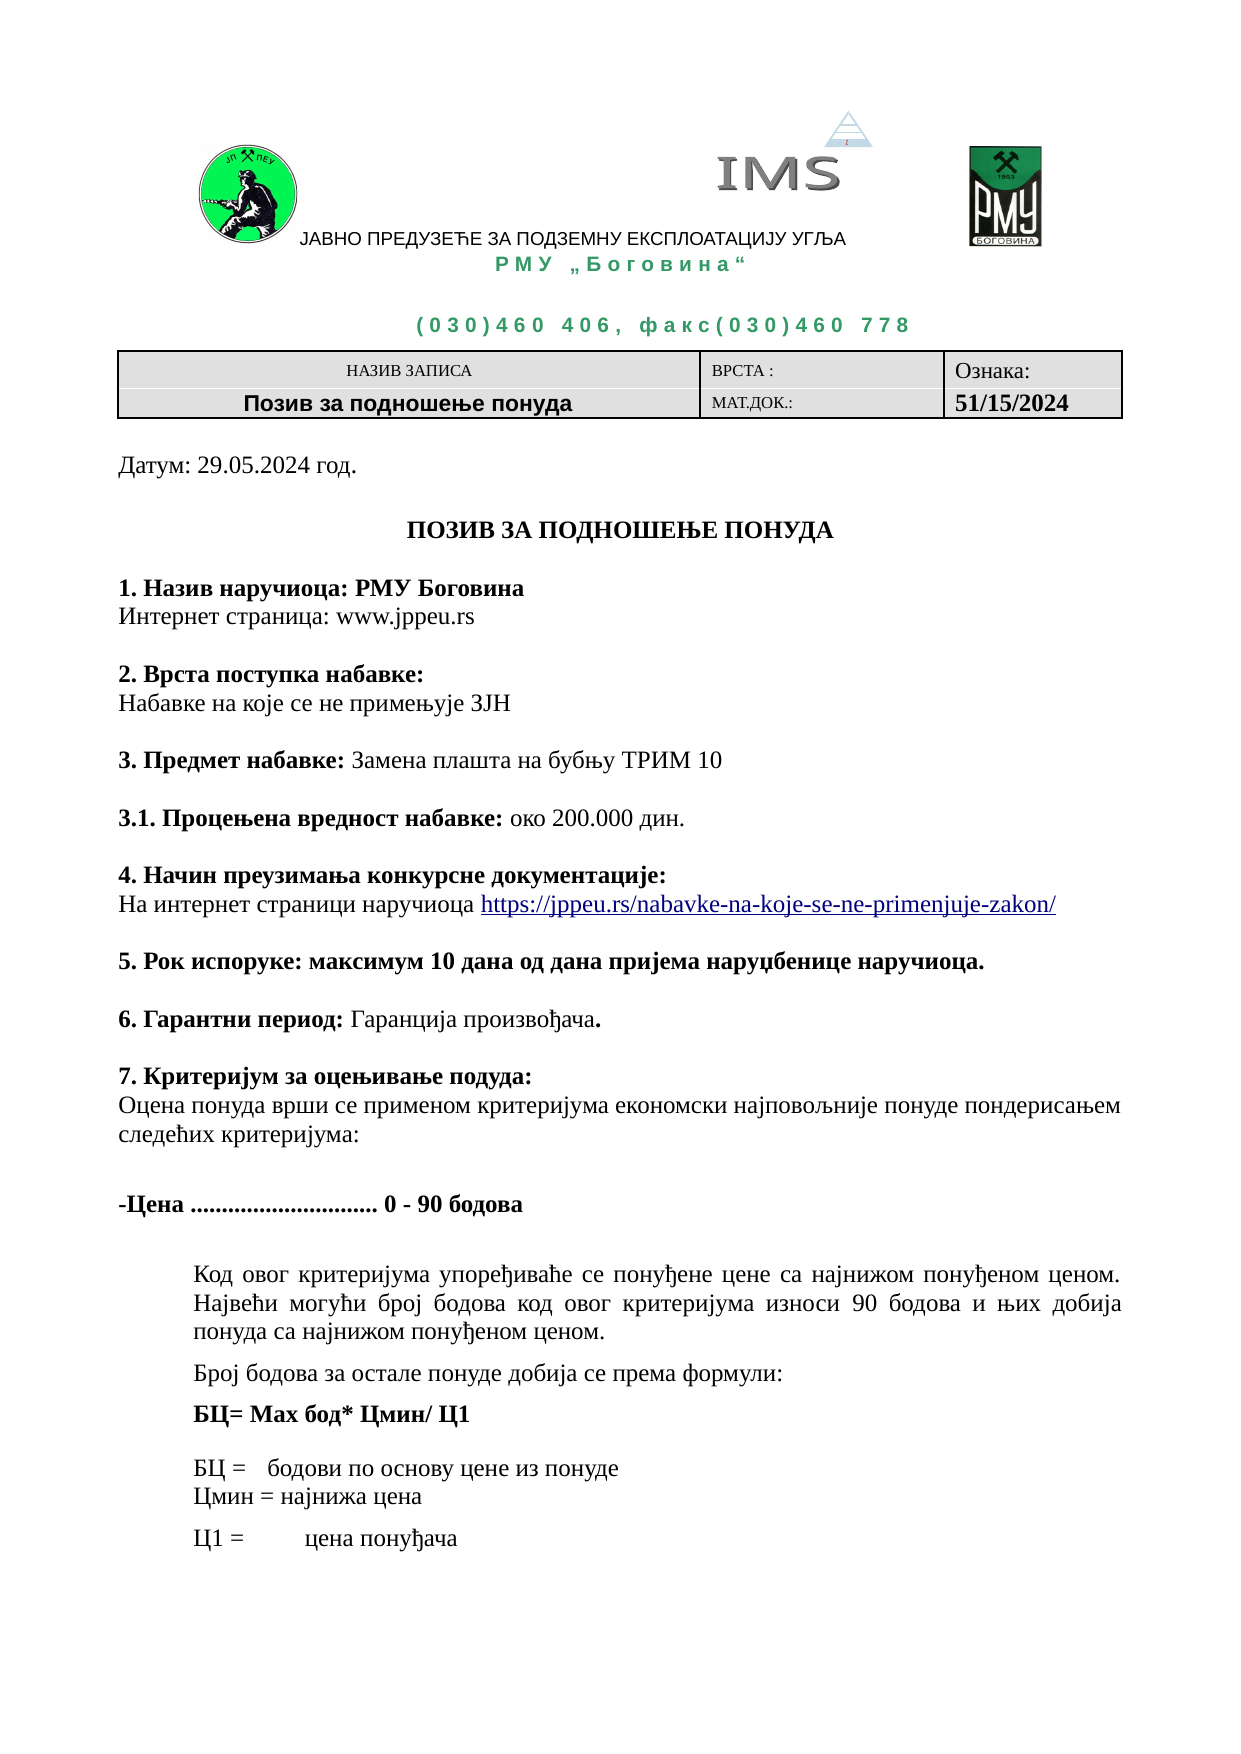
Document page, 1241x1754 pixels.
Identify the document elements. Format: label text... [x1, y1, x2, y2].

text 7. Критеријум за оцењивање подуда: [118, 1061, 1122, 1090]
text 3. Предмет набавке: Замена плашта на бубњу ТРИМ 10 [118, 745, 1122, 774]
table_cell Позив за подношење понуда [119, 389, 699, 417]
table_header НАЗИВ ЗАПИСА [119, 352, 699, 388]
text Датум: 29.05.2024 год. [118, 448, 1122, 479]
text Цмин = најнижа цена [193, 1481, 1122, 1510]
text 2. Врста поступка набавке: [118, 659, 1122, 688]
text Интернет страница: www.jppeu.rs [118, 601, 1122, 630]
table_cell МАТ.ДОК.: [701, 389, 943, 417]
text 5. Рок испоруке: максимум 10 дана од дана пријема наруџбенице наручиоца. [118, 946, 1122, 975]
text 3.1. Процењена вредност набавке: око 200.000 дин. [118, 803, 1122, 831]
text Код овог критеријума упоређиваће се понуђене цене са најнижом понуђеном ценом. Највећи могући број бодова код овог критеријума износи 90 бодова и њих добија понуда са најнижом понуђеном ценом. [193, 1259, 1122, 1345]
text ЈАВНО ПРЕДУЗЕЋЕ ЗА ПОДЗЕМНУ ЕКСПЛОАТАЦИЈУ УГЉА РМУ „Боговина“ [118, 143, 1122, 276]
text На интернет страници наручиоца https://jppeu.rs/nabavke-na-koje-se-ne-primenjuje-zakon/ [118, 889, 1122, 918]
table_header ВРСТА : [701, 352, 943, 388]
text Оцена понуда врши се применом критеријума економски најповољније понуде пондерисањем следећих критеријума: [118, 1090, 1122, 1148]
table_cell 51/15/2024 [945, 389, 1121, 417]
text 4. Начин преузимања конкурсне документације: [118, 860, 1122, 889]
text 6. Гарантни период: Гаранција произвођача. [118, 1004, 1122, 1033]
text 1. Назив наручиоца: РМУ Боговина [118, 573, 1122, 601]
table_header Ознака: [945, 352, 1121, 388]
text БЦ = бодови по основу цене из понуде [193, 1453, 1122, 1481]
text БЦ= Маx бод* Цмин/ Ц1 [193, 1399, 1122, 1428]
text Набавке на које се не примењује ЗЈН [118, 688, 1122, 716]
text Број бодова за остале понуде добија се према формули: [193, 1358, 1122, 1386]
picture [969, 146, 1042, 247]
text ПОЗИВ ЗА ПОДНОШЕЊЕ ПОНУДА [118, 515, 1122, 544]
text (030)460 406, факс(030)460 778 [118, 313, 1122, 337]
picture [198, 144, 298, 244]
text Ц1 = цена понуђача [193, 1523, 1122, 1551]
text -Цена .............................. 0 - 90 бодова [118, 1189, 1122, 1218]
